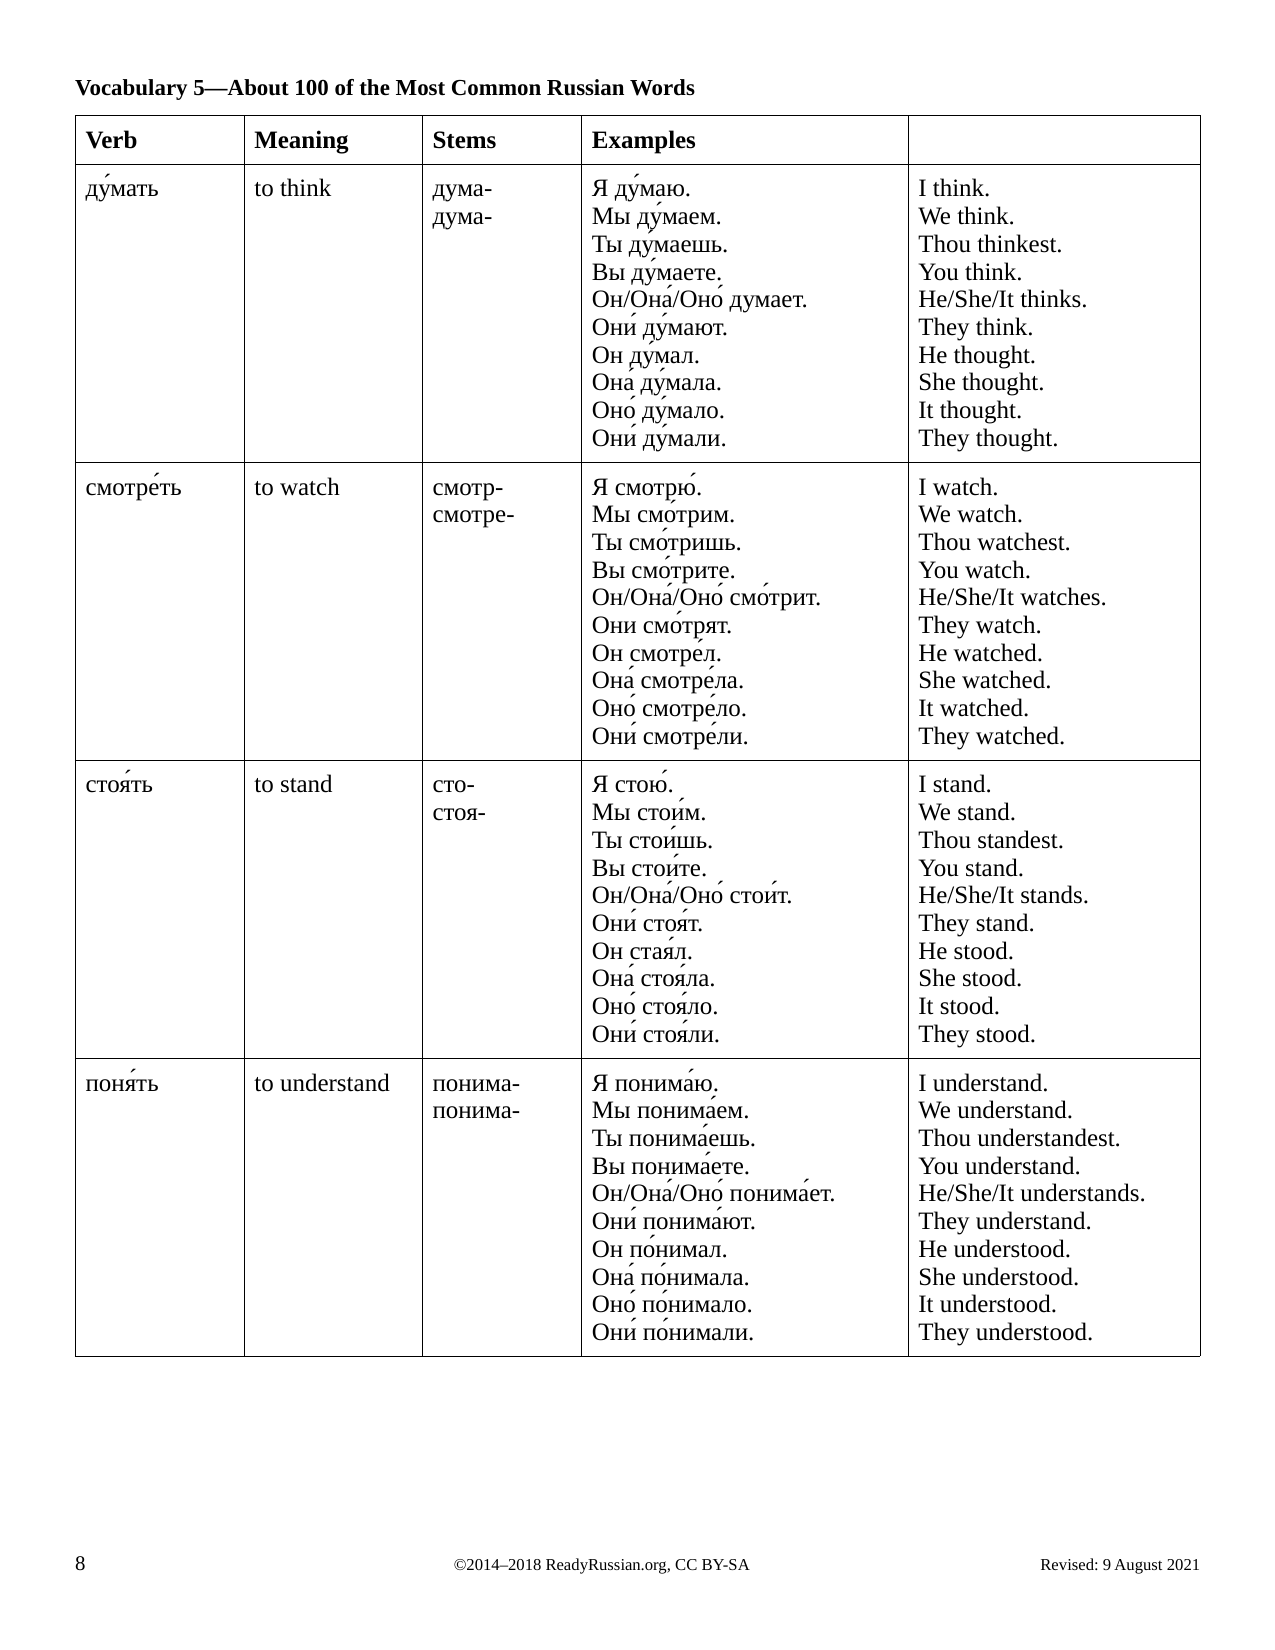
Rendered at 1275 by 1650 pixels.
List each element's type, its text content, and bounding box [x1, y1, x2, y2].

table_cell Я понима́ю. Мы понима́ем. Ты понима́ешь. Вы понима́ете. Он/Она́/Оно́ понима́ет. Они́ понима́ют. Он по́нимал. Она́ по́нимала. Оно́ по́нимало. Они́ по́нимали. [582, 1059, 908, 1356]
table_cell Я cмотрю́. Мы смо́трим. Ты смо́тришь. Вы смо́трите. Он/Она́/Оно́ смо́трит. Они смо́трят. Он смотре́л. Она́ смотре́ла. Оно́ смотре́ло. Они́ смотре́ли. [582, 463, 908, 760]
table_cell сто- стоя- [423, 761, 581, 1058]
table_header Examples [582, 116, 908, 164]
table_cell to understand [245, 1059, 422, 1356]
table_cell смотр- смотре- [423, 463, 581, 760]
table_header Meaning [245, 116, 422, 164]
table_cell понима- понима- [423, 1059, 581, 1356]
table_cell Я стою́. Мы стои́м. Ты стои́шь. Вы стои́те. Он/Она́/Оно́ стои́т. Они́ стоя́т. Он стая́л. Она́ стоя́ла. Оно́ стоя́ло. Они́ стоя́ли. [582, 761, 908, 1058]
table_cell I watch. We watch. Thou watchest. You watch. He/She/It watches. They watch. He watched. She watched. It watched. They watched. [909, 463, 1200, 760]
table_header Stems [423, 116, 581, 164]
table_cell to think [245, 165, 422, 462]
table_cell дума- дума- [423, 165, 581, 462]
table_cell to stand [245, 761, 422, 1058]
table_cell to watch [245, 463, 422, 760]
table_cell Я ду́маю. Мы ду́маем. Ты ду́маешь. Вы ду́маете. Он/Она́/Оно́ думает. Они́ ду́мают. Он ду́мал. Она́ ду́мала. Оно́ ду́мало. Они́ ду́мали. [582, 165, 908, 462]
table_cell поня́ть [76, 1059, 244, 1356]
table_cell I stand. We stand. Thou standest. You stand. He/She/It stands. They stand. He stood. She stood. It stood. They stood. [909, 761, 1200, 1058]
table_cell стоя́ть [76, 761, 244, 1058]
table_header Verb [76, 116, 244, 164]
table_cell I understand. We understand. Thou understandest. You understand. He/She/It understands. They understand. He understood. She understood. It understood. They understood. [909, 1059, 1200, 1356]
table_cell ду́мать [76, 165, 244, 462]
table_cell смотре́ть [76, 463, 244, 760]
table_cell I think. We think. Thou thinkest. You think. He/She/It thinks. They think. He thought. She thought. It thought. They thought. [909, 165, 1200, 462]
table_header [909, 116, 1200, 164]
